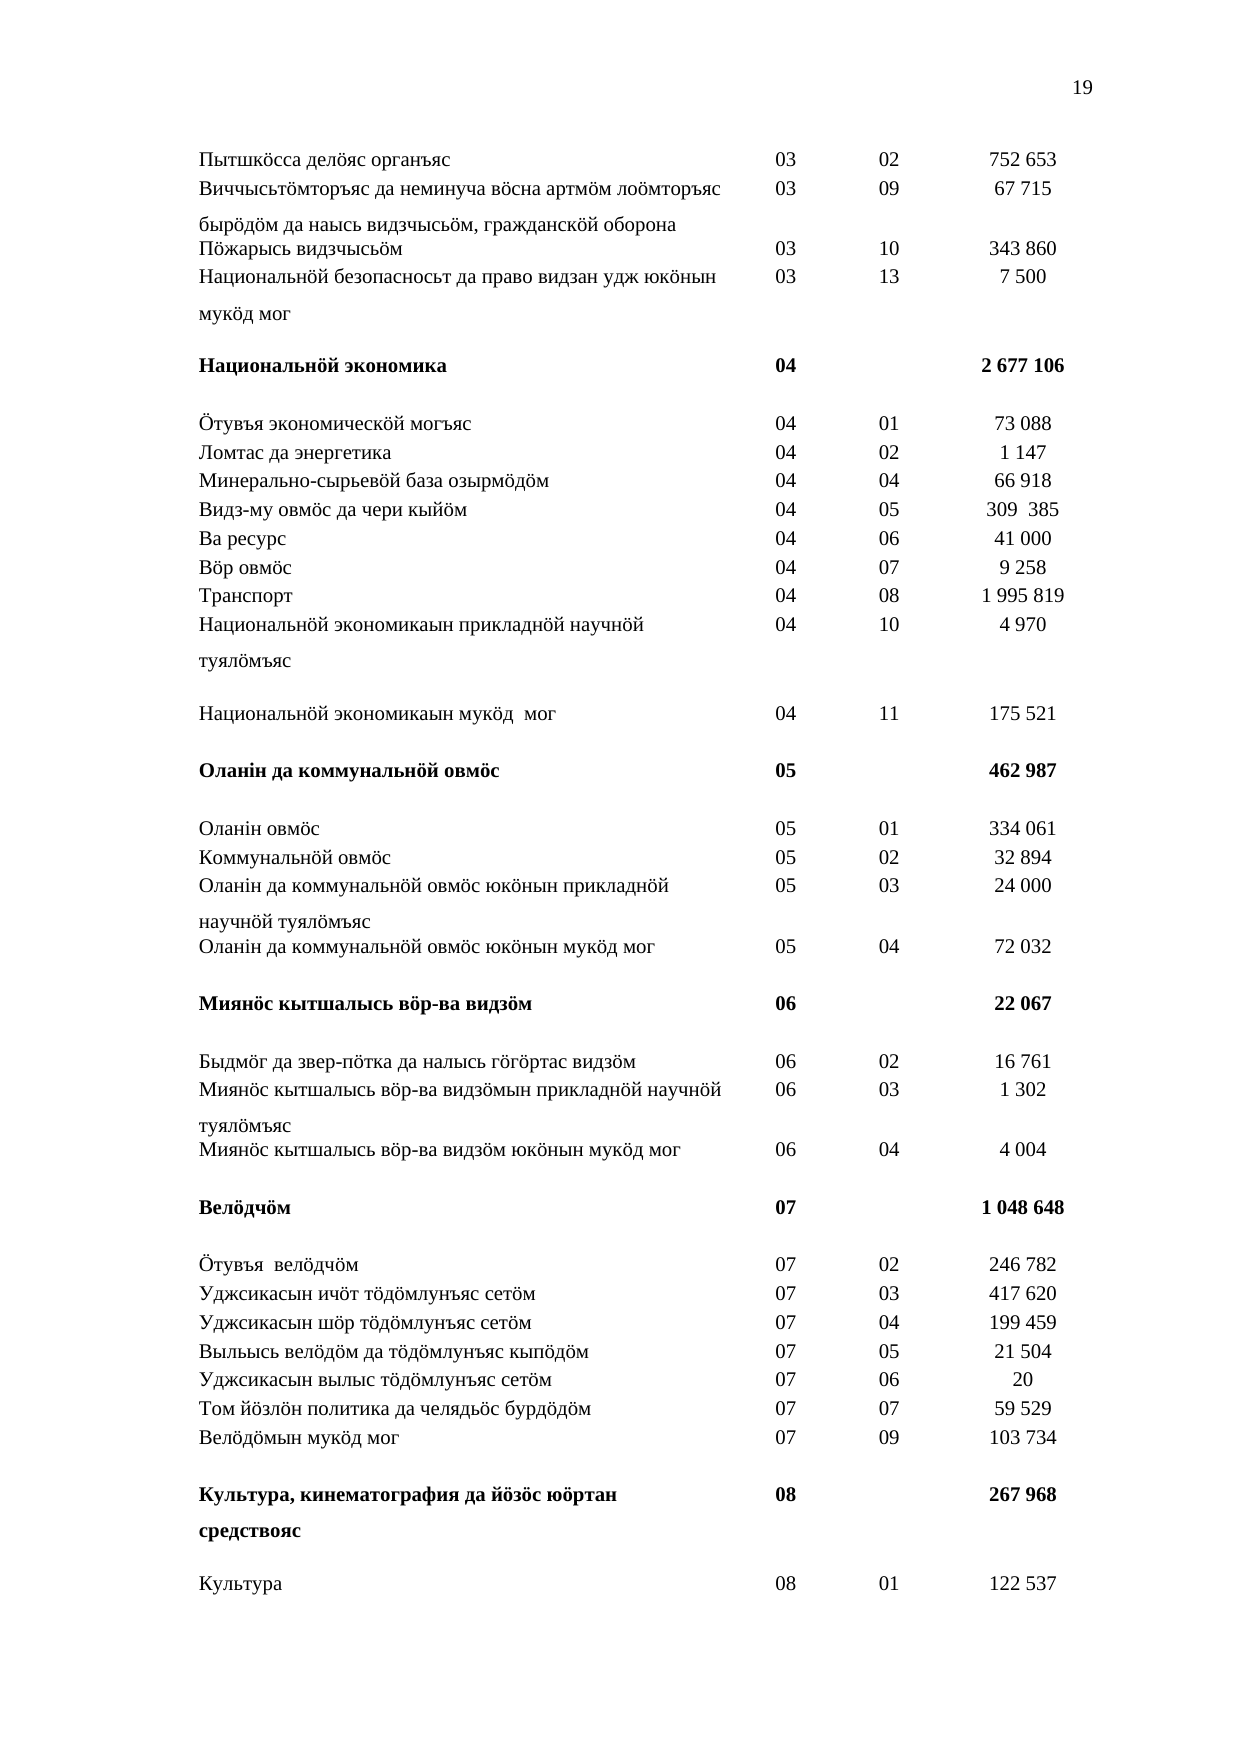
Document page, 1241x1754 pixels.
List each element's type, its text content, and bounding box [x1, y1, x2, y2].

table_cell Культура, кинематография да йöзöс юöртан средствояс [188, 1483, 734, 1542]
table_cell [734, 962, 837, 991]
table_cell [734, 1543, 837, 1571]
table_cell [837, 1543, 941, 1571]
table_cell 06 [734, 1138, 837, 1166]
table_cell 343 860 [941, 236, 1105, 264]
table_cell [941, 1166, 1105, 1195]
table_cell [837, 1166, 941, 1195]
table_cell Оланiн да коммунальнöй овмöс [188, 759, 734, 787]
table_cell [188, 1543, 734, 1571]
table_cell [1105, 787, 1148, 816]
table_cell [1105, 730, 1148, 758]
table_cell [837, 382, 941, 411]
table_cell 04 [734, 440, 837, 468]
table_cell [1105, 411, 1148, 439]
table_cell [837, 962, 941, 991]
table_cell Уджсикасын ичöт тöдöмлунъяс сетöм [188, 1281, 734, 1310]
table_cell 07 [734, 1310, 837, 1339]
table_cell [837, 1483, 941, 1542]
table_cell [1105, 1077, 1148, 1137]
table_cell [837, 325, 941, 353]
table_cell [837, 1195, 941, 1224]
table_cell [1105, 265, 1148, 324]
table_cell [734, 1224, 837, 1252]
table_cell [941, 962, 1105, 991]
table_cell 03 [734, 236, 837, 264]
table_cell 02 [837, 1253, 941, 1281]
table_cell [1105, 1020, 1148, 1048]
table_cell 06 [734, 991, 837, 1020]
table_cell 752 653 [941, 147, 1105, 176]
table_cell [1105, 1166, 1148, 1195]
table_cell 16 761 [941, 1049, 1105, 1077]
table_cell 04 [734, 526, 837, 554]
table_cell 72 032 [941, 934, 1105, 962]
table_cell Выльысь велöдöм да тöдöмлунъяс кыпöдöм [188, 1339, 734, 1367]
table_cell [188, 1454, 734, 1482]
table_cell [941, 1543, 1105, 1571]
table_cell 20 [941, 1368, 1105, 1396]
table_cell [1105, 1224, 1148, 1252]
table_cell 08 [837, 583, 941, 612]
table_cell 41 000 [941, 526, 1105, 554]
table_cell [188, 118, 734, 147]
table_cell 04 [734, 411, 837, 439]
table_cell Оланiн овмöс [188, 816, 734, 845]
table_cell 4 970 [941, 612, 1105, 672]
table_cell 04 [734, 468, 837, 497]
table_cell 2 677 106 [941, 353, 1105, 382]
table_cell [1105, 1483, 1148, 1542]
table_cell [837, 991, 941, 1020]
table_cell 04 [734, 583, 837, 612]
table_cell [734, 1454, 837, 1482]
table_cell Миянöс кытшалысь вöр-ва видзöмын прикладнöй научнöй туялöмъяс [188, 1077, 734, 1137]
table_cell 334 061 [941, 816, 1105, 845]
table_cell Национальнöй безопасносьт да право видзан удж юкöнын мукöд мог [188, 265, 734, 324]
table_cell [1105, 325, 1148, 353]
table_cell 9 258 [941, 555, 1105, 583]
table_cell [941, 787, 1105, 816]
table_cell 09 [837, 176, 941, 236]
table_cell 08 [734, 1483, 837, 1542]
table_cell [1105, 991, 1148, 1020]
table_cell 67 715 [941, 176, 1105, 236]
table_cell Транспорт [188, 583, 734, 612]
table_cell Видз-му овмöс да чери кыйöм [188, 497, 734, 526]
table_cell 10 [837, 236, 941, 264]
table_cell 05 [837, 1339, 941, 1367]
table_cell [941, 1020, 1105, 1048]
table_cell [188, 325, 734, 353]
table_cell [1105, 147, 1148, 176]
table_cell 05 [734, 816, 837, 845]
table_cell [837, 353, 941, 382]
table_cell 04 [837, 1138, 941, 1166]
table_cell 06 [837, 1368, 941, 1396]
table_cell 417 620 [941, 1281, 1105, 1310]
table_cell [837, 118, 941, 147]
table_cell 22 067 [941, 991, 1105, 1020]
table_cell [1105, 759, 1148, 787]
table_cell Пöжарысь видзчысьöм [188, 236, 734, 264]
table_cell 04 [734, 701, 837, 730]
table_cell [837, 1454, 941, 1482]
table_cell 21 504 [941, 1339, 1105, 1367]
table_cell 59 529 [941, 1396, 1105, 1425]
table_cell 07 [734, 1339, 837, 1367]
table_cell [1105, 672, 1148, 701]
table_cell [1105, 468, 1148, 497]
table_cell 66 918 [941, 468, 1105, 497]
table_cell Ва ресурс [188, 526, 734, 554]
table_cell 32 894 [941, 845, 1105, 873]
table_cell [837, 1020, 941, 1048]
table_cell Пытшкöсса делöяс органъяс [188, 147, 734, 176]
table_cell 7 500 [941, 265, 1105, 324]
table_cell [1105, 236, 1148, 264]
table_cell 03 [734, 176, 837, 236]
table_cell 10 [837, 612, 941, 672]
table_cell [1105, 440, 1148, 468]
table_cell 04 [837, 934, 941, 962]
table_cell Оланiн да коммунальнöй овмöс юкöнын прикладнöй научнöй туялöмъяс [188, 874, 734, 933]
table_cell [1105, 962, 1148, 991]
table_cell 02 [837, 147, 941, 176]
table_cell [941, 730, 1105, 758]
table_cell Вöр овмöс [188, 555, 734, 583]
table_cell [188, 382, 734, 411]
table_cell Культура [188, 1571, 734, 1600]
table_cell [1105, 1571, 1148, 1600]
table_cell [1105, 583, 1148, 612]
table_cell [1105, 1396, 1148, 1425]
table_cell 03 [837, 1077, 941, 1137]
table_cell [1105, 1368, 1148, 1396]
table_cell [837, 759, 941, 787]
table_cell [188, 962, 734, 991]
table_cell Уджсикасын шöр тöдöмлунъяс сетöм [188, 1310, 734, 1339]
table_cell Быдмöг да звер-пöтка да налысь гöгöртас видзöм [188, 1049, 734, 1077]
table_cell 02 [837, 440, 941, 468]
table_cell [941, 118, 1105, 147]
table_cell Велöдчöм [188, 1195, 734, 1224]
table_cell [1105, 934, 1148, 962]
table_cell 05 [837, 497, 941, 526]
table_cell 1 995 819 [941, 583, 1105, 612]
table_cell 05 [734, 759, 837, 787]
table_cell [188, 672, 734, 701]
table_cell 11 [837, 701, 941, 730]
table_cell [837, 1224, 941, 1252]
table_cell [734, 382, 837, 411]
table_cell 07 [837, 1396, 941, 1425]
table_cell [1105, 118, 1148, 147]
table_cell [837, 672, 941, 701]
table_cell [1105, 1425, 1148, 1454]
table_cell 07 [837, 555, 941, 583]
table_cell Велöдöмын мукöд мог [188, 1425, 734, 1454]
table_cell Öтувъя экономическöй могъяс [188, 411, 734, 439]
table_cell 06 [734, 1077, 837, 1137]
table_cell 246 782 [941, 1253, 1105, 1281]
table_cell 02 [837, 1049, 941, 1077]
table_cell Уджсикасын вылыс тöдöмлунъяс сетöм [188, 1368, 734, 1396]
table_cell [941, 325, 1105, 353]
table_cell 03 [837, 874, 941, 933]
table_cell 07 [734, 1425, 837, 1454]
table_cell 09 [837, 1425, 941, 1454]
table_cell 05 [734, 874, 837, 933]
table_cell [188, 787, 734, 816]
table_cell [1105, 1195, 1148, 1224]
table_cell 04 [734, 612, 837, 672]
table_cell 103 734 [941, 1425, 1105, 1454]
table_cell Том йöзлöн политика да челядьöс бурдöдöм [188, 1396, 734, 1425]
table_cell 1 302 [941, 1077, 1105, 1137]
table_cell [1105, 1281, 1148, 1310]
table_cell [941, 382, 1105, 411]
table_cell [1105, 1049, 1148, 1077]
table_cell 07 [734, 1396, 837, 1425]
table_cell [734, 325, 837, 353]
table_cell [1105, 816, 1148, 845]
table_cell 06 [734, 1049, 837, 1077]
table_cell 1 147 [941, 440, 1105, 468]
table_cell Öтувъя велöдчöм [188, 1253, 734, 1281]
table_cell [1105, 1253, 1148, 1281]
table_cell 01 [837, 411, 941, 439]
table_cell [734, 1166, 837, 1195]
table_cell [1105, 497, 1148, 526]
table_cell [1105, 382, 1148, 411]
table_cell 03 [734, 147, 837, 176]
table_cell Миянöс кытшалысь вöр-ва видзöм юкöнын мукöд мог [188, 1138, 734, 1166]
table_cell 05 [734, 934, 837, 962]
table_cell Национальнöй экономикаын прикладнöй научнöй туялöмъяс [188, 612, 734, 672]
table_cell 03 [837, 1281, 941, 1310]
table_cell 04 [734, 555, 837, 583]
table_cell Коммунальнöй овмöс [188, 845, 734, 873]
table_cell 73 088 [941, 411, 1105, 439]
table_cell 462 987 [941, 759, 1105, 787]
table_cell Национальнöй экономика [188, 353, 734, 382]
table_cell [734, 787, 837, 816]
table_cell 309 385 [941, 497, 1105, 526]
table_cell 08 [734, 1571, 837, 1600]
table_cell [1105, 874, 1148, 933]
table_cell [837, 787, 941, 816]
table_cell 05 [734, 845, 837, 873]
table_cell [188, 1166, 734, 1195]
table_cell 199 459 [941, 1310, 1105, 1339]
table_cell Национальнöй экономикаын мукöд мог [188, 701, 734, 730]
table_cell Виччысьтöмторъяс да неминуча вöсна артмöм лоöмторъяс бырöдöм да наысь видзчысьöм, гражданскöй оборона [188, 176, 734, 236]
table_cell 01 [837, 816, 941, 845]
table_cell 04 [837, 468, 941, 497]
table_cell [1105, 526, 1148, 554]
table_cell Ломтас да энергетика [188, 440, 734, 468]
table_cell 1 048 648 [941, 1195, 1105, 1224]
table_cell 06 [837, 526, 941, 554]
table_cell [837, 730, 941, 758]
table_cell 4 004 [941, 1138, 1105, 1166]
table_cell 07 [734, 1195, 837, 1224]
table_cell Миянöс кытшалысь вöр-ва видзöм [188, 991, 734, 1020]
table_cell [1105, 176, 1148, 236]
table_cell [1105, 1138, 1148, 1166]
table_cell [734, 730, 837, 758]
table_cell 07 [734, 1281, 837, 1310]
table_cell [1105, 1310, 1148, 1339]
table_cell 01 [837, 1571, 941, 1600]
table_cell [1105, 612, 1148, 672]
table_cell 04 [837, 1310, 941, 1339]
table_cell [1105, 1339, 1148, 1367]
table_cell Минерально-сырьевöй база озырмöдöм [188, 468, 734, 497]
table_cell [941, 1224, 1105, 1252]
table_cell 04 [734, 497, 837, 526]
table_cell [1105, 353, 1148, 382]
table_cell 267 968 [941, 1483, 1105, 1542]
table_cell 02 [837, 845, 941, 873]
table_cell [1105, 1454, 1148, 1482]
table_cell [188, 1020, 734, 1048]
table_cell [734, 1020, 837, 1048]
table_cell 24 000 [941, 874, 1105, 933]
table_cell [941, 1454, 1105, 1482]
table_cell [1105, 555, 1148, 583]
table_cell 04 [734, 353, 837, 382]
table_cell Оланiн да коммунальнöй овмöс юкöнын мукöд мог [188, 934, 734, 962]
table_cell [941, 672, 1105, 701]
table_cell [188, 1224, 734, 1252]
table_cell [734, 118, 837, 147]
table_cell 13 [837, 265, 941, 324]
table_cell 03 [734, 265, 837, 324]
table_cell 07 [734, 1253, 837, 1281]
table_cell 175 521 [941, 701, 1105, 730]
table_cell [734, 672, 837, 701]
table_cell [188, 730, 734, 758]
table_cell [1105, 845, 1148, 873]
table_cell [1105, 1543, 1148, 1571]
table_cell 07 [734, 1368, 837, 1396]
table_cell [1105, 701, 1148, 730]
table_cell 122 537 [941, 1571, 1105, 1600]
